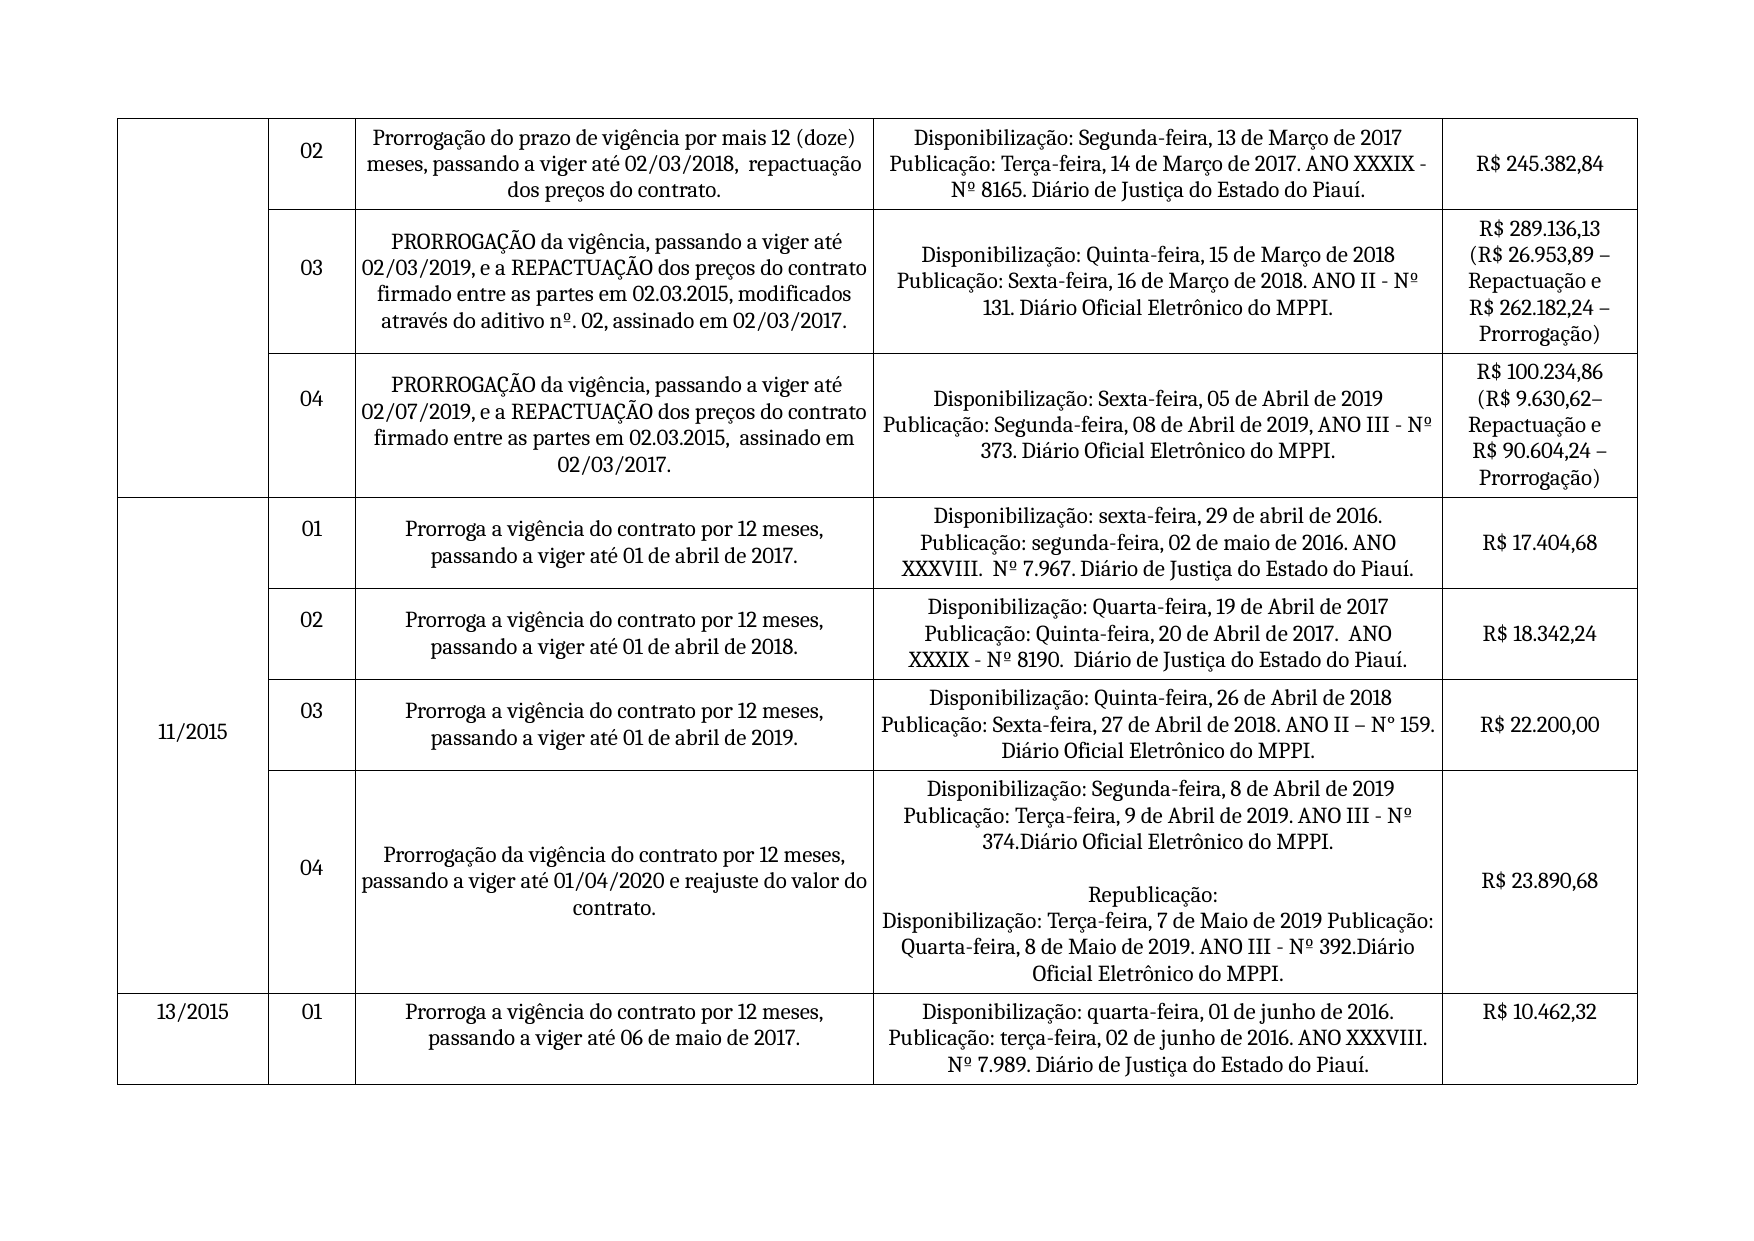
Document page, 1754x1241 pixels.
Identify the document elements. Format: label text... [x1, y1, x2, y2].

table_cell 03 [269, 680, 355, 770]
table_cell Disponibilização: Quinta-feira, 15 de Março de 2018 Publicação: Sexta-feira, 16 de Março de 2018. ANO II - Nº 131. Diário Oficial Eletrônico do MPPI. [874, 210, 1442, 353]
table_cell 02 [269, 589, 355, 679]
table_cell R$ 245.382,84 [1443, 119, 1637, 209]
table_cell Prorroga a vigência do contrato por 12 meses, passando a viger até 01 de abril de 2018. [356, 589, 873, 679]
table_cell R$ 17.404,68 [1443, 498, 1637, 588]
table_cell 02 [269, 119, 355, 209]
table_cell Disponibilização: sexta-feira, 29 de abril de 2016. Publicação: segunda-feira, 02 de maio de 2016. ANO XXXVIII. Nº 7.967. Diário de Justiça do Estado do Piauí. [874, 498, 1442, 588]
table_cell Disponibilização: Quinta-feira, 26 de Abril de 2018 Publicação: Sexta-feira, 27 de Abril de 2018. ANO II – N° 159. Diário Oficial Eletrônico do MPPI. [874, 680, 1442, 770]
table_cell 03 [269, 210, 355, 353]
table_cell PRORROGAÇÃO da vigência, passando a viger até 02/03/2019, e a REPACTUAÇÃO dos preços do contrato firmado entre as partes em 02.03.2015, modificados através do aditivo nº. 02, assinado em 02/03/2017. [356, 210, 873, 353]
table_cell [118, 119, 268, 497]
table_cell PRORROGAÇÃO da vigência, passando a viger até 02/07/2019, e a REPACTUAÇÃO dos preços do contrato firmado entre as partes em 02.03.2015, assinado em 02/03/2017. [356, 354, 873, 497]
table_cell Prorroga a vigência do contrato por 12 meses, passando a viger até 01 de abril de 2017. [356, 498, 873, 588]
table_cell 11/2015 [118, 498, 268, 993]
table_cell 01 [269, 498, 355, 588]
table_cell R$ 22.200,00 [1443, 680, 1637, 770]
table_cell 13/2015 [118, 994, 268, 1084]
table_cell R$ 23.890,68 [1443, 771, 1637, 993]
table_cell Disponibilização: Sexta-feira, 05 de Abril de 2019 Publicação: Segunda-feira, 08 de Abril de 2019, ANO III - Nº 373. Diário Oficial Eletrônico do MPPI. [874, 354, 1442, 497]
table_cell R$ 289.136,13 (R$ 26.953,89 – Repactuação e R$ 262.182,24 – Prorrogação) [1443, 210, 1637, 353]
table_cell Disponibilização: Segunda-feira, 8 de Abril de 2019 Publicação: Terça-feira, 9 de Abril de 2019. ANO III - Nº 374.Diário Oficial Eletrônico do MPPI. Republicação: Disponibilização: Terça-feira, 7 de Maio de 2019 Publicação: Quarta-feira, 8 de Maio de 2019. ANO III - Nº 392.Diário Oficial Eletrônico do MPPI. [874, 771, 1442, 993]
table_cell R$ 10.462,32 [1443, 994, 1637, 1084]
table_cell Disponibilização: Segunda-feira, 13 de Março de 2017 Publicação: Terça-feira, 14 de Março de 2017. ANO XXXIX - Nº 8165. Diário de Justiça do Estado do Piauí. [874, 119, 1442, 209]
table_cell Prorrogação do prazo de vigência por mais 12 (doze) meses, passando a viger até 02/03/2018, repactuação dos preços do contrato. [356, 119, 873, 209]
table_cell R$ 18.342,24 [1443, 589, 1637, 679]
table_cell Prorroga a vigência do contrato por 12 meses, passando a viger até 06 de maio de 2017. [356, 994, 873, 1084]
table_cell Prorroga a vigência do contrato por 12 meses, passando a viger até 01 de abril de 2019. [356, 680, 873, 770]
table_cell R$ 100.234,86 (R$ 9.630,62– Repactuação e R$ 90.604,24 – Prorrogação) [1443, 354, 1637, 497]
table_cell Prorrogação da vigência do contrato por 12 meses, passando a viger até 01/04/2020 e reajuste do valor do contrato. [356, 771, 873, 993]
table_cell Disponibilização: quarta-feira, 01 de junho de 2016. Publicação: terça-feira, 02 de junho de 2016. ANO XXXVIII. Nº 7.989. Diário de Justiça do Estado do Piauí. [874, 994, 1442, 1084]
table_cell 04 [269, 771, 355, 993]
table_cell 01 [269, 994, 355, 1084]
table_cell 04 [269, 354, 355, 497]
table_cell Disponibilização: Quarta-feira, 19 de Abril de 2017 Publicação: Quinta-feira, 20 de Abril de 2017. ANO XXXIX - Nº 8190. Diário de Justiça do Estado do Piauí. [874, 589, 1442, 679]
